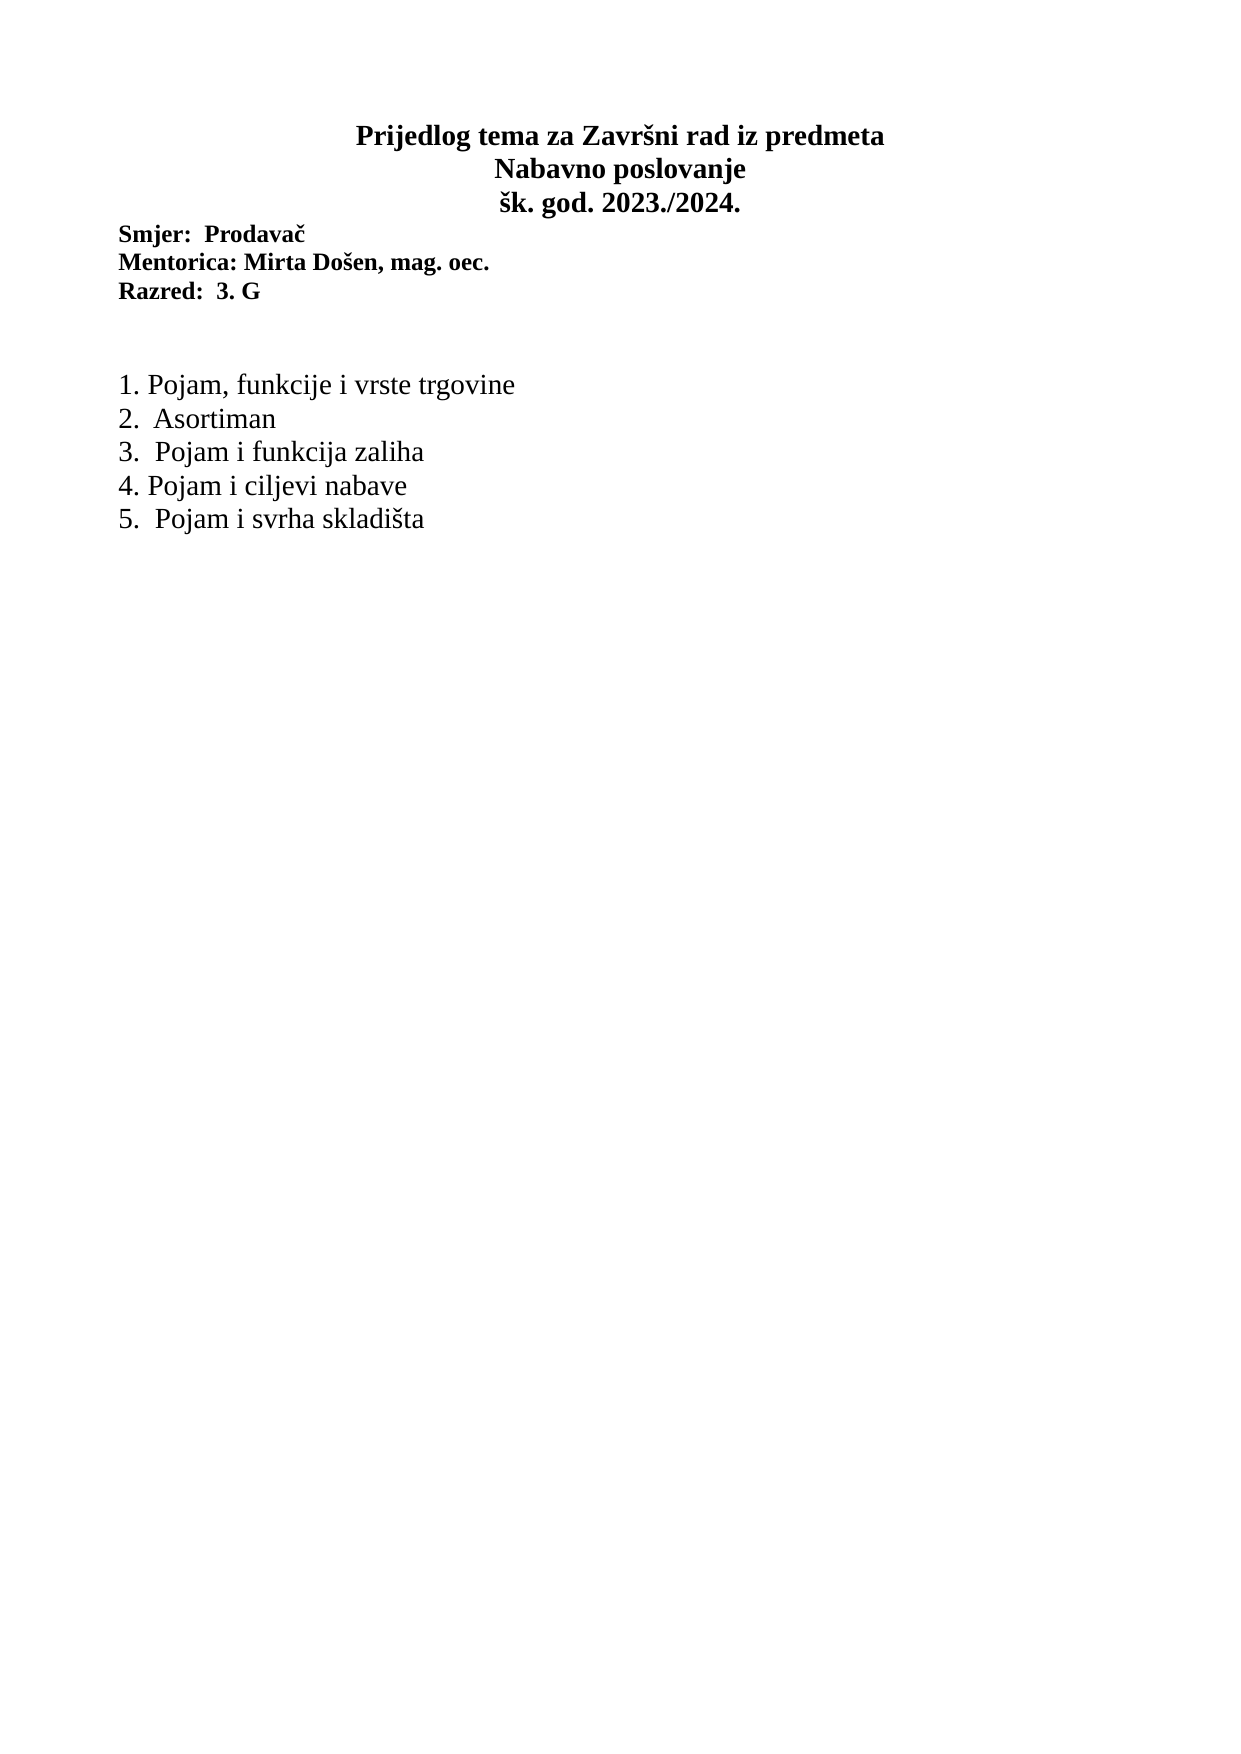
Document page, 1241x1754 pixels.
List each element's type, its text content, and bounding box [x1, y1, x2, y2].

text 1. Pojam, funkcije i vrste trgovine [118, 367, 1122, 401]
text šk. god. 2023./2024. [118, 185, 1122, 219]
text Nabavno poslovanje [118, 152, 1122, 185]
text Prijedlog tema za Završni rad iz predmeta [118, 118, 1122, 152]
text Razred: 3. G [118, 276, 1122, 305]
text 2. Asortiman [118, 401, 1122, 434]
text 5. Pojam i svrha skladišta [118, 501, 1122, 535]
text Mentorica: Mirta Došen, mag. oec. [118, 247, 1122, 276]
text 4. Pojam i ciljevi nabave [118, 468, 1122, 501]
text 3. Pojam i funkcija zaliha [118, 434, 1122, 468]
text Smjer: Prodavač [118, 219, 1122, 247]
